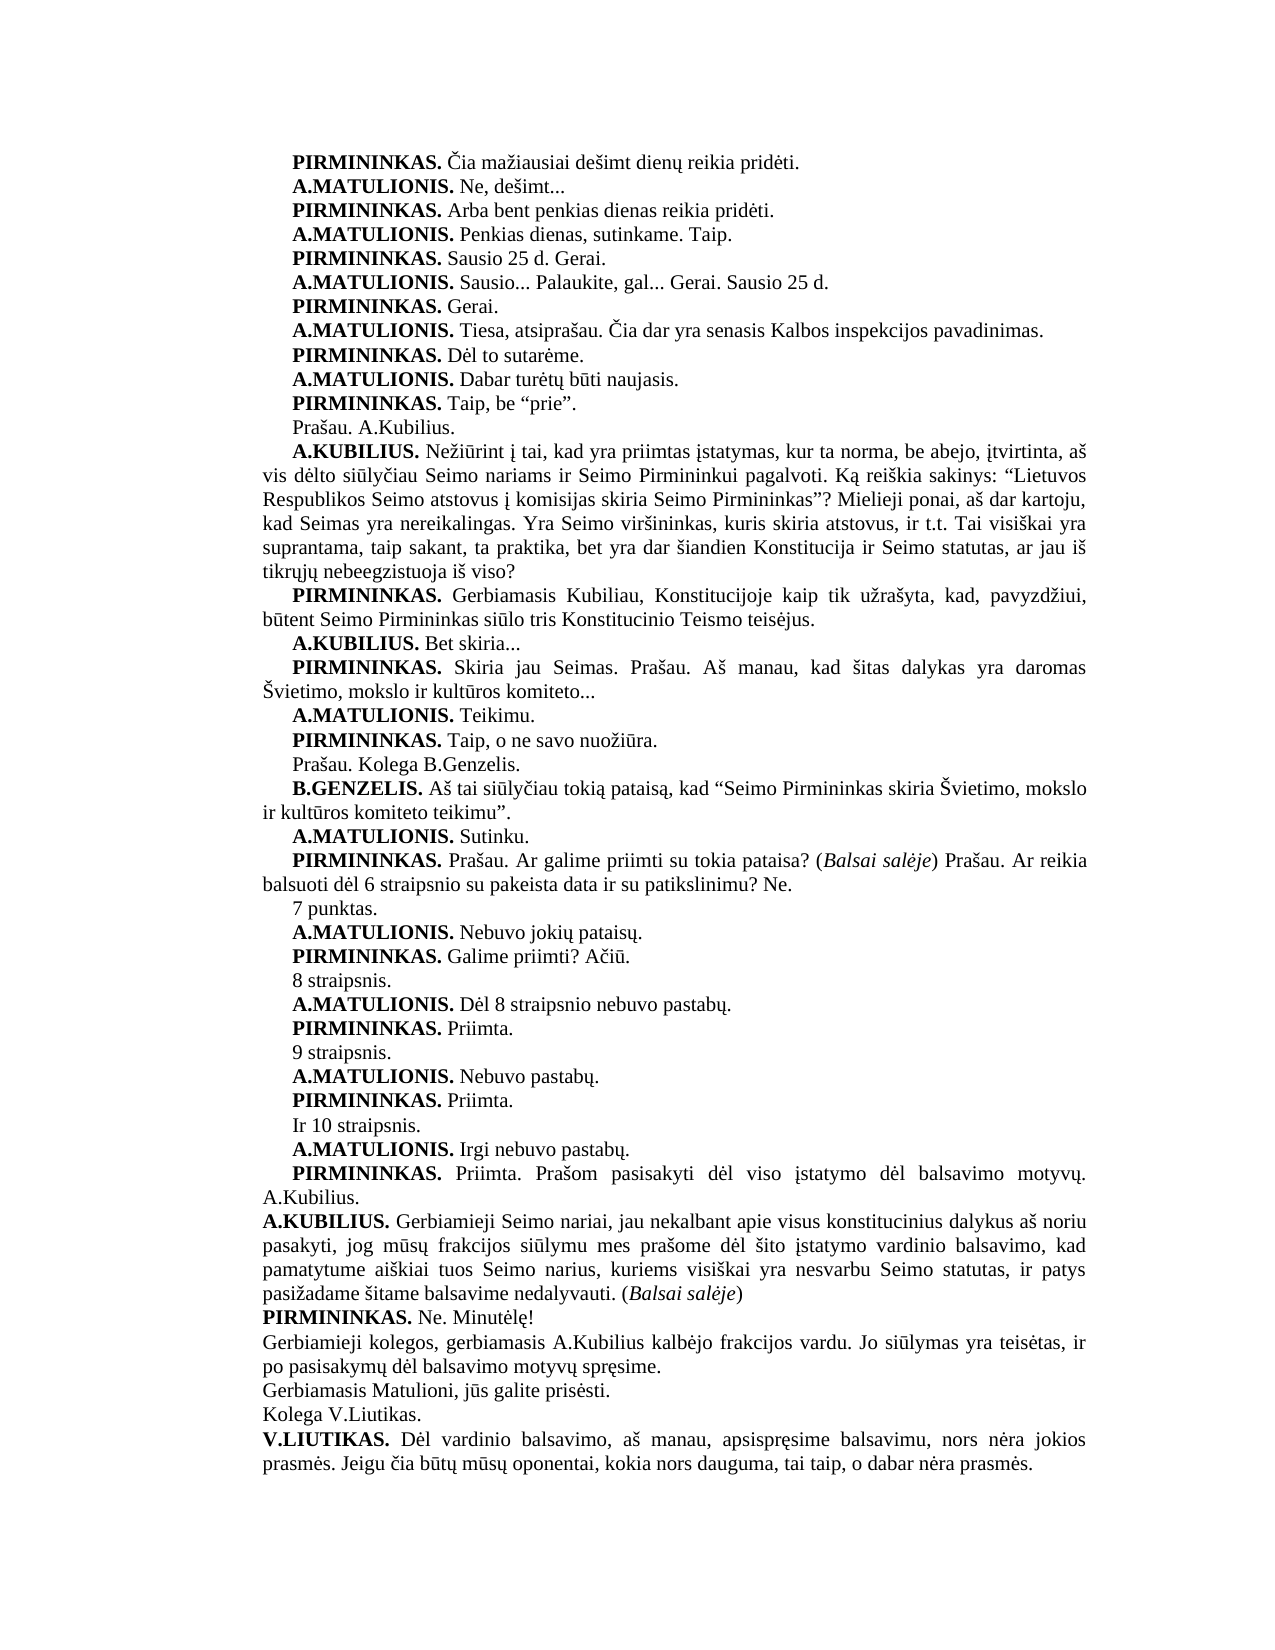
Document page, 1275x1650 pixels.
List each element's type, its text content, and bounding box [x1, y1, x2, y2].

text Gerbiamieji kolegos, gerbiamasis A.Kubilius kalbėjo frakcijos vardu. Jo siūlymas yra teisėtas, ir po pasisakymų dėl balsavimo motyvų spręsime. [262, 1329, 1087, 1378]
text A.MATULIONIS. Irgi nebuvo pastabų. [262, 1137, 1087, 1161]
text PIRMININKAS. Priimta. [262, 1016, 1087, 1040]
text PIRMININKAS. Priimta. Prašom pasisakyti dėl viso įstatymo dėl balsavimo motyvų. A.Kubilius. [262, 1161, 1087, 1209]
text PIRMININKAS. Priimta. [262, 1088, 1087, 1112]
text A.MATULIONIS. Dėl 8 straipsnio nebuvo pastabų. [262, 992, 1087, 1016]
text 8 straipsnis. [262, 968, 1087, 992]
text A.MATULIONIS. Nebuvo pastabų. [262, 1064, 1087, 1088]
text A.MATULIONIS. Ne, dešimt... [262, 174, 1087, 198]
text PIRMININKAS. Taip, be “prie”. [262, 391, 1087, 415]
text PIRMININKAS. Sausio 25 d. Gerai. [262, 246, 1087, 270]
text A.KUBILIUS. Nežiūrint į tai, kad yra priimtas įstatymas, kur ta norma, be abejo, įtvirtinta, aš vis dėlto siūlyčiau Seimo nariams ir Seimo Pirmininkui pagalvoti. Ką reiškia sakinys: “Lietuvos Respublikos Seimo atstovus į komisijas skiria Seimo Pirmininkas”? Mielieji ponai, aš dar kartoju, kad Seimas yra nereikalingas. Yra Seimo viršininkas, kuris skiria atstovus, ir t.t. Tai visiškai yra suprantama, taip sakant, ta praktika, bet yra dar šiandien Konstitucija ir Seimo statutas, ar jau iš tikrųjų nebeegzistuoja iš viso? [262, 439, 1087, 583]
text PIRMININKAS. Prašau. Ar galime priimti su tokia pataisa? (Balsai salėje) Prašau. Ar reikia balsuoti dėl 6 straipsnio su pakeista data ir su patikslinimu? Ne. [262, 848, 1087, 896]
text A.MATULIONIS. Sausio... Palaukite, gal... Gerai. Sausio 25 d. [262, 270, 1087, 294]
text Prašau. A.Kubilius. [262, 415, 1087, 439]
text A.MATULIONIS. Penkias dienas, sutinkame. Taip. [262, 222, 1087, 246]
text PIRMININKAS. Ne. Minutėlę! [262, 1305, 1087, 1329]
text PIRMININKAS. Gerbiamasis Kubiliau, Konstitucijoje kaip tik užrašyta, kad, pavyzdžiui, būtent Seimo Pirmininkas siūlo tris Konstitucinio Teismo teisėjus. [262, 583, 1087, 631]
text PIRMININKAS. Taip, o ne savo nuožiūra. [262, 727, 1087, 752]
text PIRMININKAS. Arba bent penkias dienas reikia pridėti. [262, 198, 1087, 222]
text PIRMININKAS. Dėl to sutarėme. [262, 342, 1087, 367]
text Ir 10 straipsnis. [262, 1112, 1087, 1137]
text 7 punktas. [262, 896, 1087, 920]
text Kolega V.Liutikas. [262, 1402, 1087, 1426]
text A.KUBILIUS. Gerbiamieji Seimo nariai, jau nekalbant apie visus konstitucinius dalykus aš noriu pasakyti, jog mūsų frakcijos siūlymu mes prašome dėl šito įstatymo vardinio balsavimo, kad pamatytume aiškiai tuos Seimo narius, kuriems visiškai yra nesvarbu Seimo statutas, ir patys pasižadame šitame balsavime nedalyvauti. (Balsai salėje) [262, 1209, 1087, 1305]
text B.GENZELIS. Aš tai siūlyčiau tokią pataisą, kad “Seimo Pirmininkas skiria Švietimo, mokslo ir kultūros komiteto teikimu”. [262, 776, 1087, 824]
text PIRMININKAS. Gerai. [262, 294, 1087, 318]
text A.KUBILIUS. Bet skiria... [262, 631, 1087, 655]
text PIRMININKAS. Čia mažiausiai dešimt dienų reikia pridėti. [262, 150, 1087, 174]
text PIRMININKAS. Skiria jau Seimas. Prašau. Aš manau, kad šitas dalykas yra daromas Švietimo, mokslo ir kultūros komiteto... [262, 655, 1087, 703]
text A.MATULIONIS. Sutinku. [262, 824, 1087, 848]
text Prašau. Kolega B.Genzelis. [262, 752, 1087, 776]
text PIRMININKAS. Galime priimti? Ačiū. [262, 944, 1087, 968]
text V.LIUTIKAS. Dėl vardinio balsavimo, aš manau, apsispręsime balsavimu, nors nėra jokios prasmės. Jeigu čia būtų mūsų oponentai, kokia nors dauguma, tai taip, o dabar nėra prasmės. [262, 1426, 1087, 1474]
text 9 straipsnis. [262, 1040, 1087, 1064]
text A.MATULIONIS. Dabar turėtų būti naujasis. [262, 367, 1087, 391]
text A.MATULIONIS. Teikimu. [262, 703, 1087, 727]
text A.MATULIONIS. Nebuvo jokių pataisų. [262, 920, 1087, 944]
text Gerbiamasis Matulioni, jūs galite prisėsti. [262, 1378, 1087, 1402]
text A.MATULIONIS. Tiesa, atsiprašau. Čia dar yra senasis Kalbos inspekcijos pavadinimas. [262, 318, 1087, 342]
